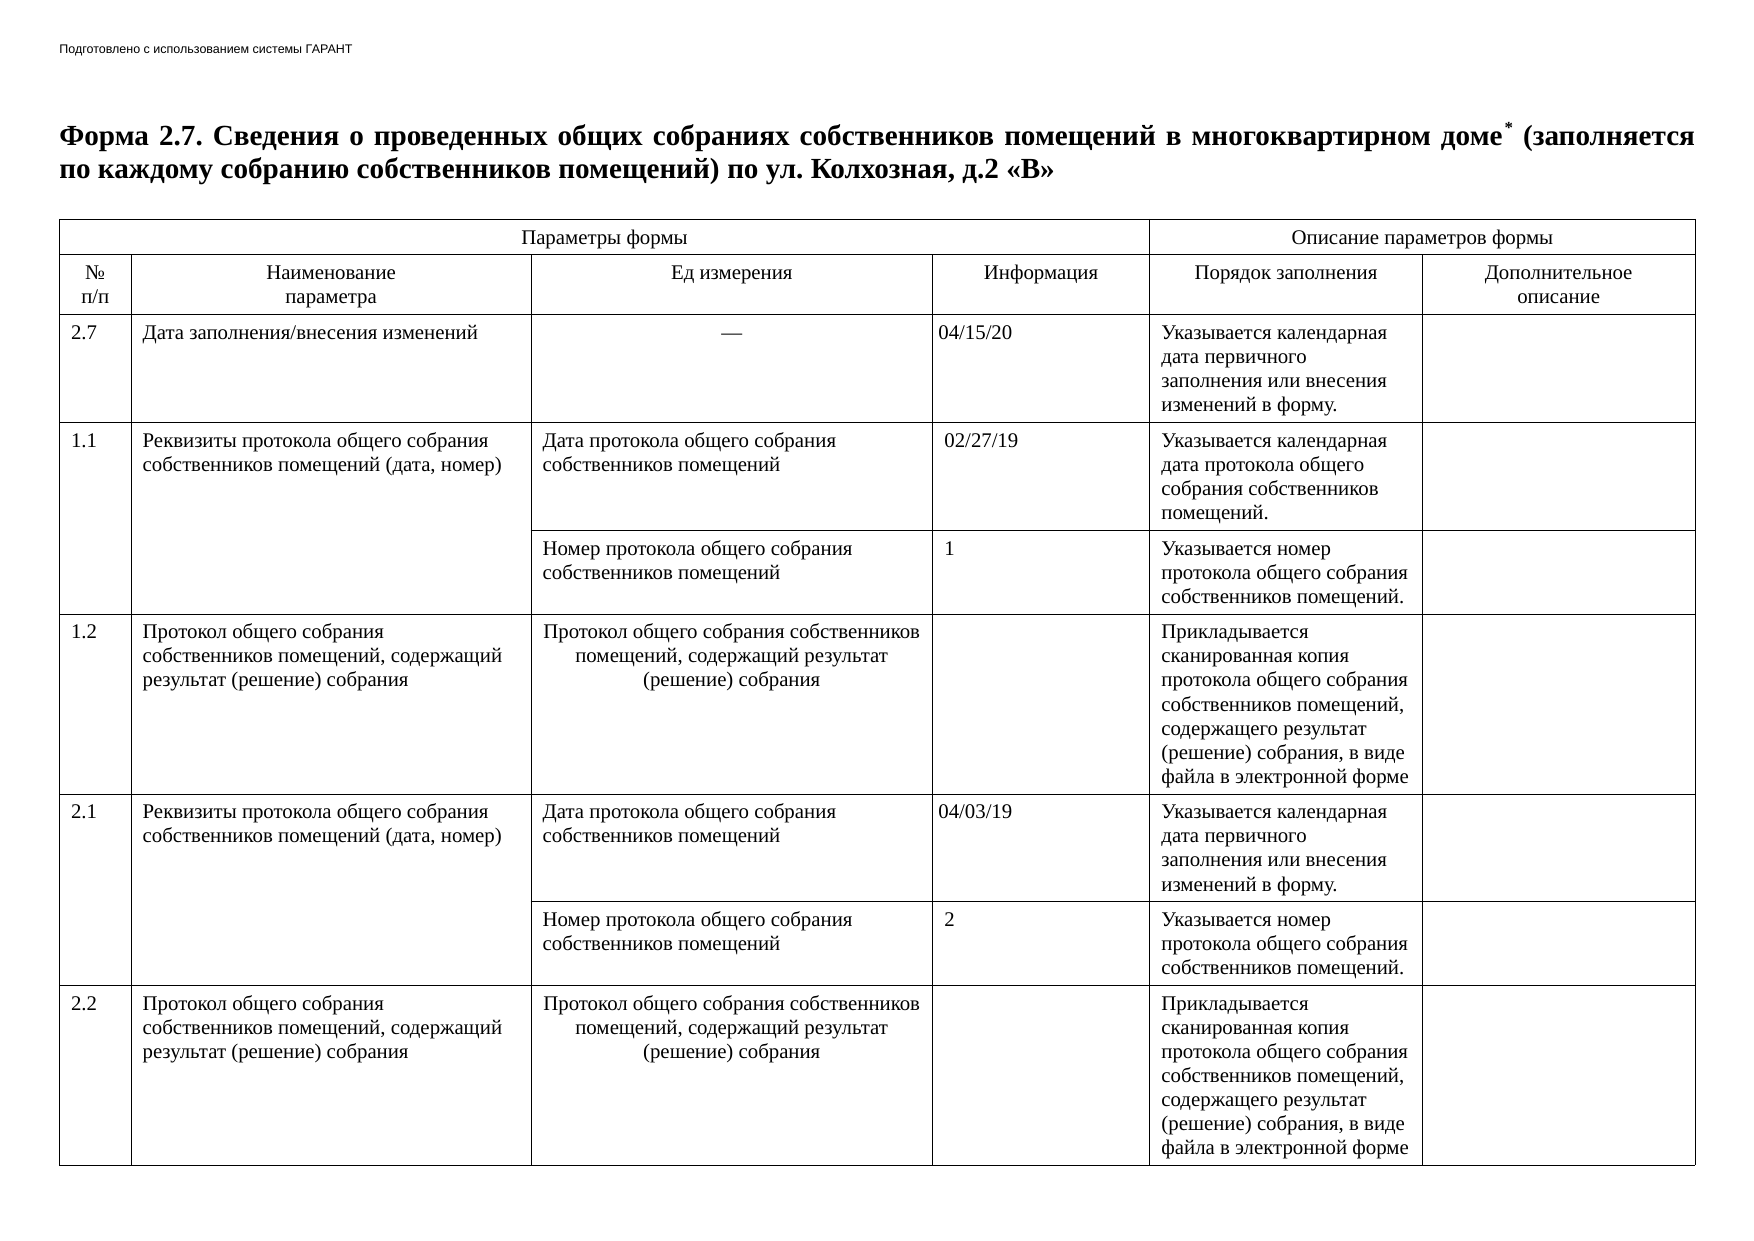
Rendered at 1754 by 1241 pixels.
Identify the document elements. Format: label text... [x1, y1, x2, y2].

table_cell Протокол общего собрания собственников помещений, содержащий результат (решение) собрания [132, 615, 531, 793]
table_cell 1.2 [60, 615, 131, 793]
table_cell 1 [933, 531, 1149, 613]
table_cell Прикладывается сканированная копия протокола общего собрания собственников помещений, содержащего результат (решение) собрания, в виде файла в электронной форме [1150, 615, 1422, 793]
table_cell — [532, 315, 932, 422]
table_cell Порядок заполнения [1150, 255, 1422, 314]
table_cell 2.2 [60, 986, 131, 1165]
table_cell [1423, 902, 1695, 985]
table_cell 2.7 [60, 315, 131, 422]
table_cell 03.04.19 [933, 795, 1149, 901]
table_cell Протокол общего собрания собственников помещений, содержащий результат (решение) собрания [532, 986, 932, 1165]
table_cell Протокол общего собрания собственников помещений, содержащий результат (решение) собрания [532, 615, 932, 793]
table_cell 15.04.20 [933, 315, 1149, 422]
table_cell Дополнительное описание [1423, 255, 1695, 314]
table_cell Наименование параметра [132, 255, 531, 314]
table_cell Ед измерения [532, 255, 932, 314]
table_cell [1423, 795, 1695, 901]
table_cell Дата протокола общего собрания собственников помещений [532, 423, 932, 530]
table_cell Указывается номер протокола общего собрания собственников помещений. [1150, 902, 1422, 985]
table_header Параметры формы [60, 220, 1149, 254]
table_cell [933, 615, 1149, 793]
table_cell Реквизиты протокола общего собрания собственников помещений (дата, номер) [132, 423, 531, 613]
table_cell Информация [933, 255, 1149, 314]
table_cell [1423, 615, 1695, 793]
table_cell [1423, 531, 1695, 613]
table_cell Прикладывается сканированная копия протокола общего собрания собственников помещений, содержащего результат (решение) собрания, в виде файла в электронной форме [1150, 986, 1422, 1165]
table_header Описание параметров формы [1150, 220, 1695, 254]
table_cell Дата протокола общего собрания собственников помещений [532, 795, 932, 901]
table_cell Указывается календарная дата первичного заполнения или внесения изменений в форму. [1150, 795, 1422, 901]
table_cell [1423, 986, 1695, 1165]
table_cell 27.02.19 [933, 423, 1149, 530]
table_cell Номер протокола общего собрания собственников помещений [532, 902, 932, 985]
table_cell Указывается календарная дата протокола общего собрания собственников помещений. [1150, 423, 1422, 530]
table_cell Номер протокола общего собрания собственников помещений [532, 531, 932, 613]
table_cell [933, 986, 1149, 1165]
table_cell Указывается номер протокола общего собрания собственников помещений. [1150, 531, 1422, 613]
table_cell 1.1 [60, 423, 131, 613]
table_cell Протокол общего собрания собственников помещений, содержащий результат (решение) собрания [132, 986, 531, 1165]
table_cell Указывается календарная дата первичного заполнения или внесения изменений в форму. [1150, 315, 1422, 422]
table_cell № п/п [60, 255, 131, 314]
table_cell 2 [933, 902, 1149, 985]
table_cell [1423, 423, 1695, 530]
table_cell Реквизиты протокола общего собрания собственников помещений (дата, номер) [132, 795, 531, 985]
table_cell [1423, 315, 1695, 422]
text Форма 2.7. Сведения о проведенных общих собраниях собственников помещений в многоквартирном доме (заполняется по каждому собранию собственников помещений) по ул. Колхозная, д.2 «В» [59, 118, 1695, 185]
table_cell 2.1 [60, 795, 131, 985]
table_cell Дата заполнения/внесения изменений [132, 315, 531, 422]
